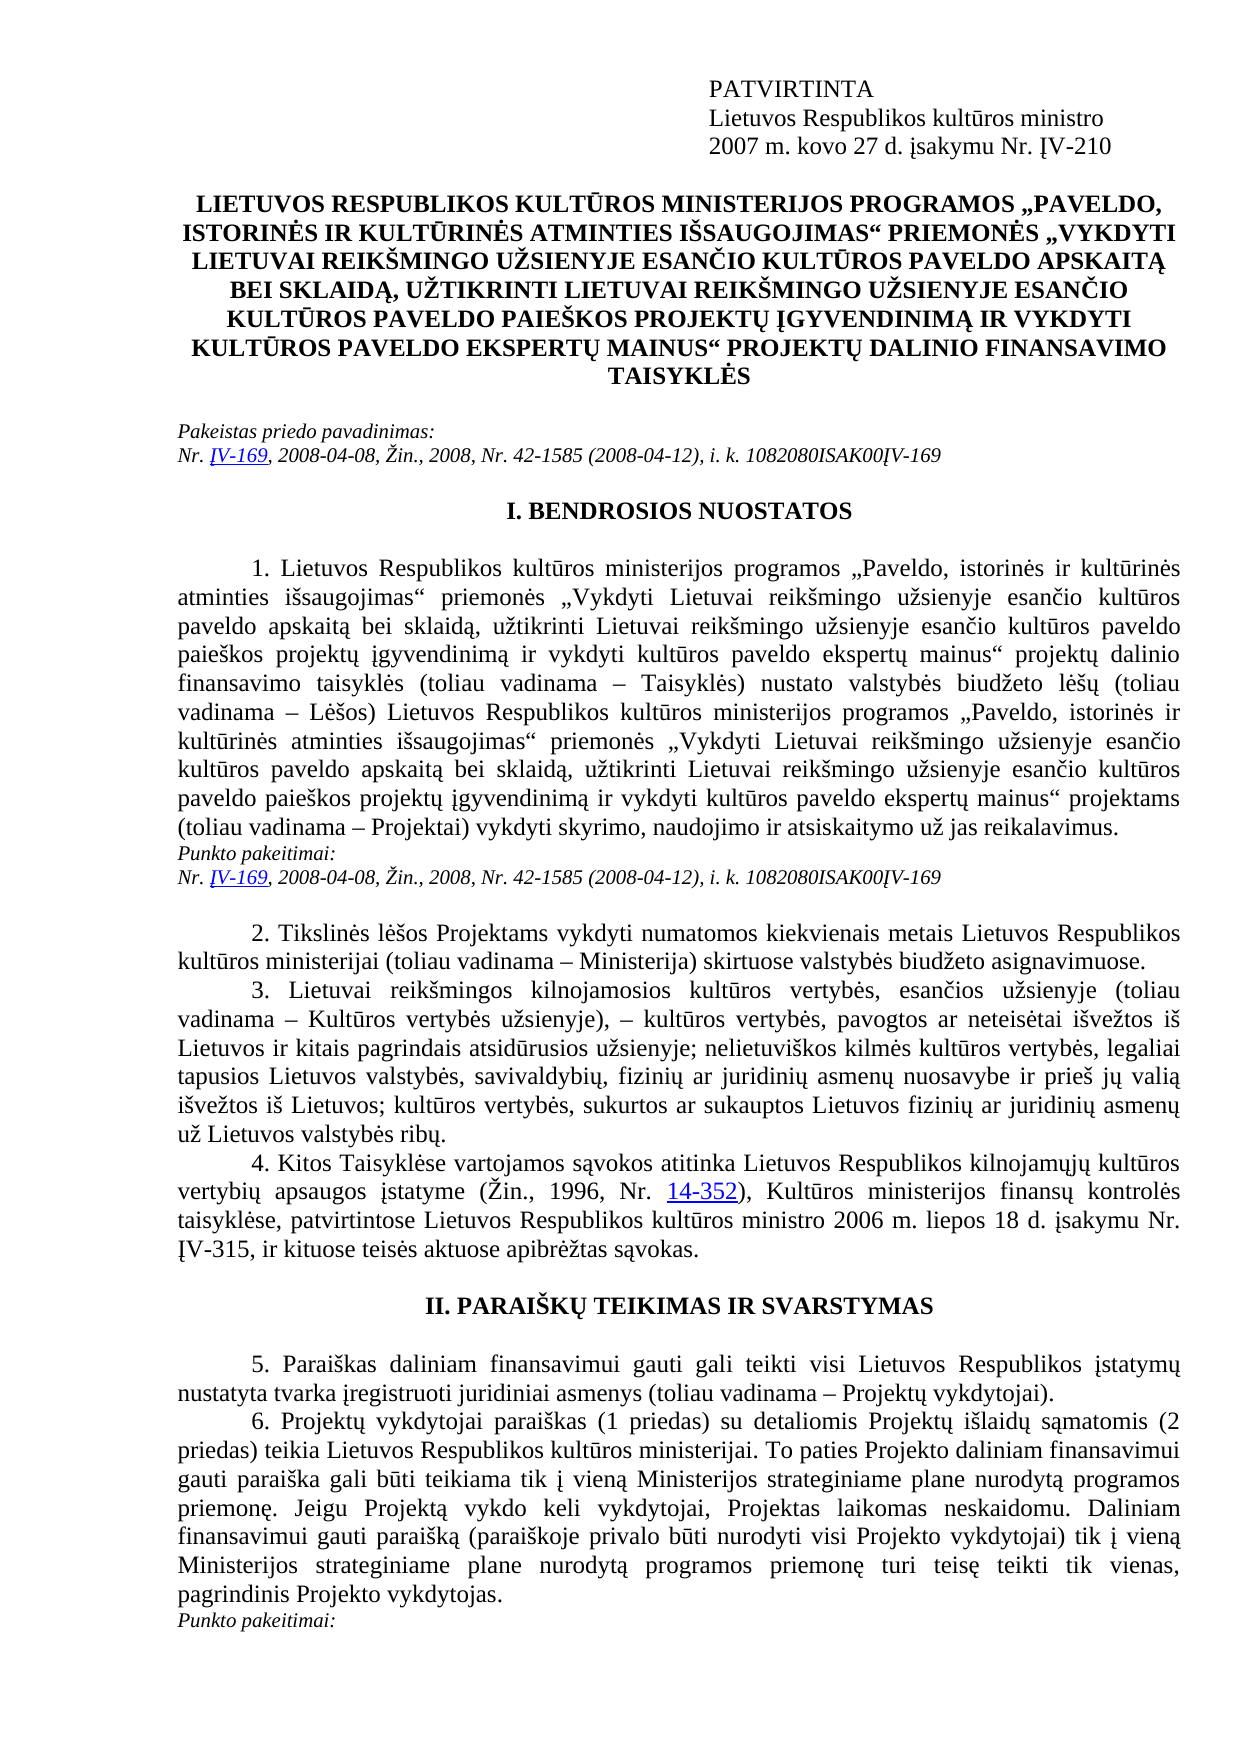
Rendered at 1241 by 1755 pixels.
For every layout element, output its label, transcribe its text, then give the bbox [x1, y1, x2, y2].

text 2007 m. kovo 27 d. įsakymu Nr. ĮV-210 [177, 131, 1181, 160]
text 6. Projektų vykdytojai paraiškas (1 priedas) su detaliomis Projektų išlaidų sąmatomis (2 priedas) teikia Lietuvos Respublikos kultūros ministerijai. To paties Projekto daliniam finansavimui gauti paraiška gali būti teikiama tik į vieną Ministerijos strateginiame plane nurodytą programos priemonę. Jeigu Projektą vykdo keli vykdytojai, Projektas laikomas neskaidomu. Daliniam finansavimui gauti paraišką (paraiškoje privalo būti nurodyti visi Projekto vykdytojai) tik į vieną Ministerijos strateginiame plane nurodytą programos priemonę turi teisę teikti tik vienas, pagrindinis Projekto vykdytojas. [177, 1406, 1181, 1608]
text 4. Kitos Taisyklėse vartojamos sąvokos atitinka Lietuvos Respublikos kilnojamųjų kultūros vertybių apsaugos įstatyme (Žin., 1996, Nr. 14-352), Kultūros ministerijos finansų kontrolės taisyklėse, patvirtintose Lietuvos Respublikos kultūros ministro 2006 m. liepos 18 d. įsakymu Nr. ĮV-315, ir kituose teisės aktuose apibrėžtas sąvokas. [177, 1148, 1181, 1263]
text Punkto pakeitimai: [177, 1608, 1181, 1632]
text PATVIRTINTA [709, 74, 1181, 103]
text Punkto pakeitimai: [177, 841, 1181, 865]
text Nr. ĮV-169, 2008-04-08, Žin., 2008, Nr. 42-1585 (2008-04-12), i. k. 1082080ISAK00ĮV-169 [177, 443, 1181, 467]
text I. BENDROSIOS NUOSTATOS [177, 496, 1181, 524]
text II. PARAIŠKŲ TEIKIMAS IR SVARSTYMAS [177, 1291, 1181, 1320]
text Pakeistas priedo pavadinimas: [177, 419, 1181, 443]
text Nr. ĮV-169, 2008-04-08, Žin., 2008, Nr. 42-1585 (2008-04-12), i. k. 1082080ISAK00ĮV-169 [177, 865, 1181, 889]
text 3. Lietuvai reikšmingos kilnojamosios kultūros vertybės, esančios užsienyje (toliau vadinama – Kultūros vertybės užsienyje), – kultūros vertybės, pavogtos ar neteisėtai išvežtos iš Lietuvos ir kitais pagrindais atsidūrusios užsienyje; nelietuviškos kilmės kultūros vertybės, legaliai tapusios Lietuvos valstybės, savivaldybių, fizinių ar juridinių asmenų nuosavybe ir prieš jų valią išvežtos iš Lietuvos; kultūros vertybės, sukurtos ar sukauptos Lietuvos fizinių ar juridinių asmenų už Lietuvos valstybės ribų. [177, 975, 1181, 1148]
text Lietuvos Respublikos kultūros ministro [177, 103, 1181, 131]
text 5. Paraiškas daliniam finansavimui gauti gali teikti visi Lietuvos Respublikos įstatymų nustatyta tvarka įregistruoti juridiniai asmenys (toliau vadinama – Projektų vykdytojai). [177, 1349, 1181, 1406]
text LIETUVOS RESPUBLIKOS KULTŪROS MINISTERIJOS PROGRAMOS „PAVELDO, ISTORINĖS IR KULTŪRINĖS ATMINTIES IŠSAUGOJIMAS“ PRIEMONĖS „VYKDYTI LIETUVAI REIKŠMINGO UŽSIENYJE ESANČIO KULTŪROS PAVELDO APSKAITĄ BEI SKLAIDĄ, UŽTIKRINTI LIETUVAI REIKŠMINGO UŽSIENYJE ESANČIO KULTŪROS PAVELDO PAIEŠKOS PROJEKTŲ ĮGYVENDINIMĄ IR VYKDYTI KULTŪROS PAVELDO EKSPERTŲ MAINUS“ PROJEKTŲ DALINIO FINANSAVIMO TAISYKLĖS [177, 189, 1181, 390]
text 2. Tikslinės lėšos Projektams vykdyti numatomos kiekvienais metais Lietuvos Respublikos kultūros ministerijai (toliau vadinama – Ministerija) skirtuose valstybės biudžeto asignavimuose. [177, 918, 1181, 975]
text 1. Lietuvos Respublikos kultūros ministerijos programos „Paveldo, istorinės ir kultūrinės atminties išsaugojimas“ priemonės „Vykdyti Lietuvai reikšmingo užsienyje esančio kultūros paveldo apskaitą bei sklaidą, užtikrinti Lietuvai reikšmingo užsienyje esančio kultūros paveldo paieškos projektų įgyvendinimą ir vykdyti kultūros paveldo ekspertų mainus“ projektų dalinio finansavimo taisyklės (toliau vadinama – Taisyklės) nustato valstybės biudžeto lėšų (toliau vadinama – Lėšos) Lietuvos Respublikos kultūros ministerijos programos „Paveldo, istorinės ir kultūrinės atminties išsaugojimas“ priemonės „Vykdyti Lietuvai reikšmingo užsienyje esančio kultūros paveldo apskaitą bei sklaidą, užtikrinti Lietuvai reikšmingo užsienyje esančio kultūros paveldo paieškos projektų įgyvendinimą ir vykdyti kultūros paveldo ekspertų mainus“ projektams (toliau vadinama – Projektai) vykdyti skyrimo, naudojimo ir atsiskaitymo už jas reikalavimus. [177, 553, 1181, 841]
